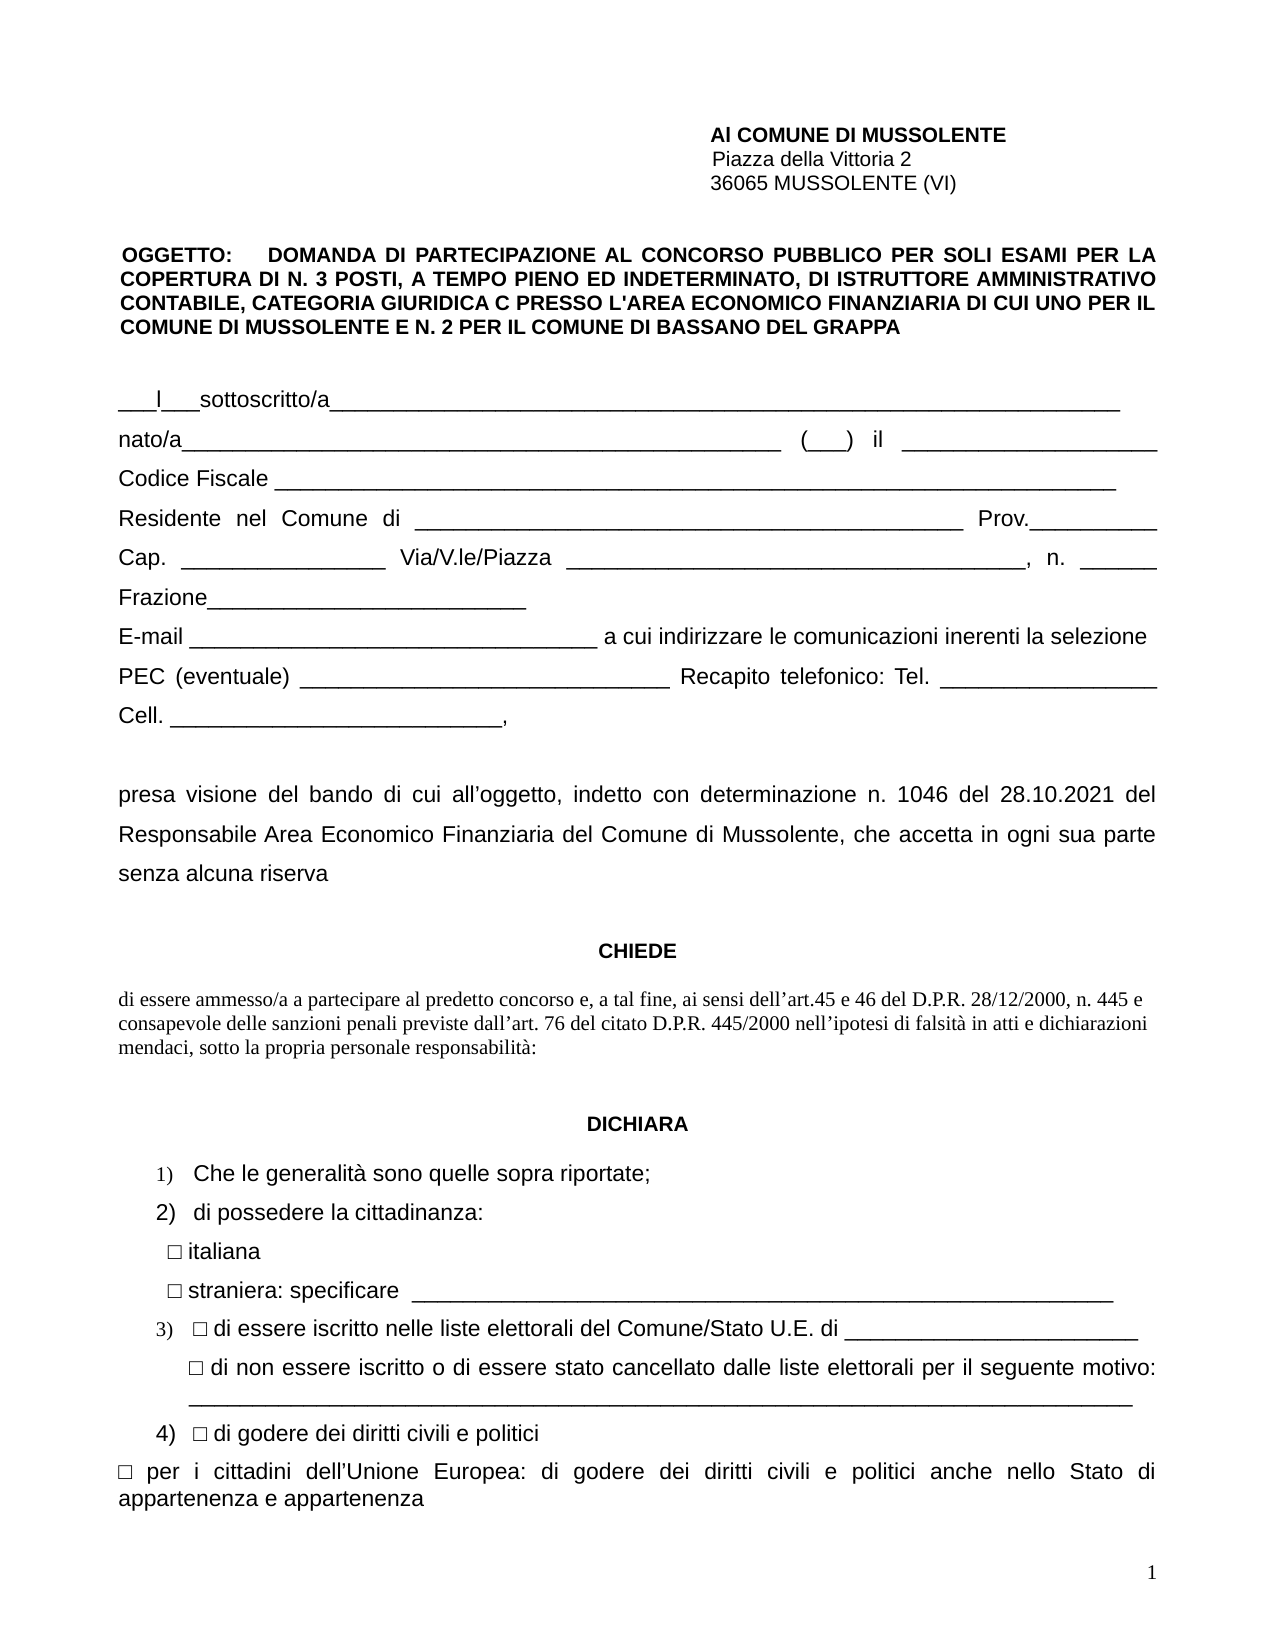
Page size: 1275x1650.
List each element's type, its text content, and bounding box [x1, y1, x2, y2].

text nato/a_______________________________________________ (___) il ____________________ Codice Fiscale __________________________________________________________________ [118, 426, 1157, 492]
list □ di godere dei diritti civili e politici [156, 1419, 1157, 1446]
text ___l___sottoscritto/a______________________________________________________________ [118, 386, 1157, 413]
text E-mail ________________________________ a cui indirizzare le comunicazioni inerenti la selezione [118, 623, 1157, 650]
text Al COMUNE DI MUSSOLENTE [710, 123, 1153, 147]
text 36065 MUSSOLENTE (VI) [710, 171, 1157, 195]
list di possedere la cittadinanza: [156, 1199, 1157, 1225]
text □ di non essere iscritto o di essere stato cancellato dalle liste elettorali per il seguente motivo: __________________________________________________________________________ [189, 1354, 1157, 1407]
text CHIEDE [118, 939, 1157, 963]
list □ di essere iscritto nelle liste elettorali del Comune/Stato U.E. di _______________________ [156, 1315, 1157, 1342]
text □ per i cittadini dell’Unione Europea: di godere dei diritti civili e politici anche nello Stato di appartenenza e appartenenza [118, 1458, 1157, 1511]
text Residente nel Comune di ___________________________________________ Prov.__________ Cap. ________________ Via/V.le/Piazza ____________________________________, n. ______ Frazione_________________________ [118, 505, 1157, 610]
text OGGETTO: DOMANDA DI PARTECIPAZIONE AL CONCORSO PUBBLICO PER SOLI ESAMI PER LA COPERTURA DI N. 3 POSTI, A TEMPO PIENO ED INDETERMINATO, DI ISTRUTTORE AMMINISTRATIVO CONTABILE, CATEGORIA GIURIDICA C PRESSO L'AREA ECONOMICO FINANZIARIA DI CUI UNO PER IL COMUNE DI MUSSOLENTE E N. 2 PER IL COMUNE DI BASSANO DEL GRAPPA [120, 243, 1157, 338]
text presa visione del bando di cui all’oggetto, indetto con determinazione n. 1046 del 28.10.2021 del Responsabile Area Economico Finanziaria del Comune di Mussolente, che accetta in ogni sua parte senza alcuna riserva [118, 781, 1157, 887]
text □ straniera: specificare _______________________________________________________ [168, 1277, 1157, 1303]
text PEC (eventuale) _____________________________ Recapito telefonico: Tel. _________________ Cell. __________________________, [118, 663, 1157, 729]
text Piazza della Vittoria 2 [712, 147, 1048, 171]
list Che le generalità sono quelle sopra riportate; [156, 1160, 1157, 1186]
text □ italiana [168, 1238, 1157, 1264]
text DICHIARA [118, 1112, 1157, 1136]
text di essere ammesso/a a partecipare al predetto concorso e, a tal fine, ai sensi dell’art.45 e 46 del D.P.R. 28/12/2000, n. 445 e consapevole delle sanzioni penali previste dall’art. 76 del citato D.P.R. 445/2000 nell’ipotesi di falsità in atti e dichiarazioni mendaci, sotto la propria personale responsabilità: [118, 987, 1157, 1059]
